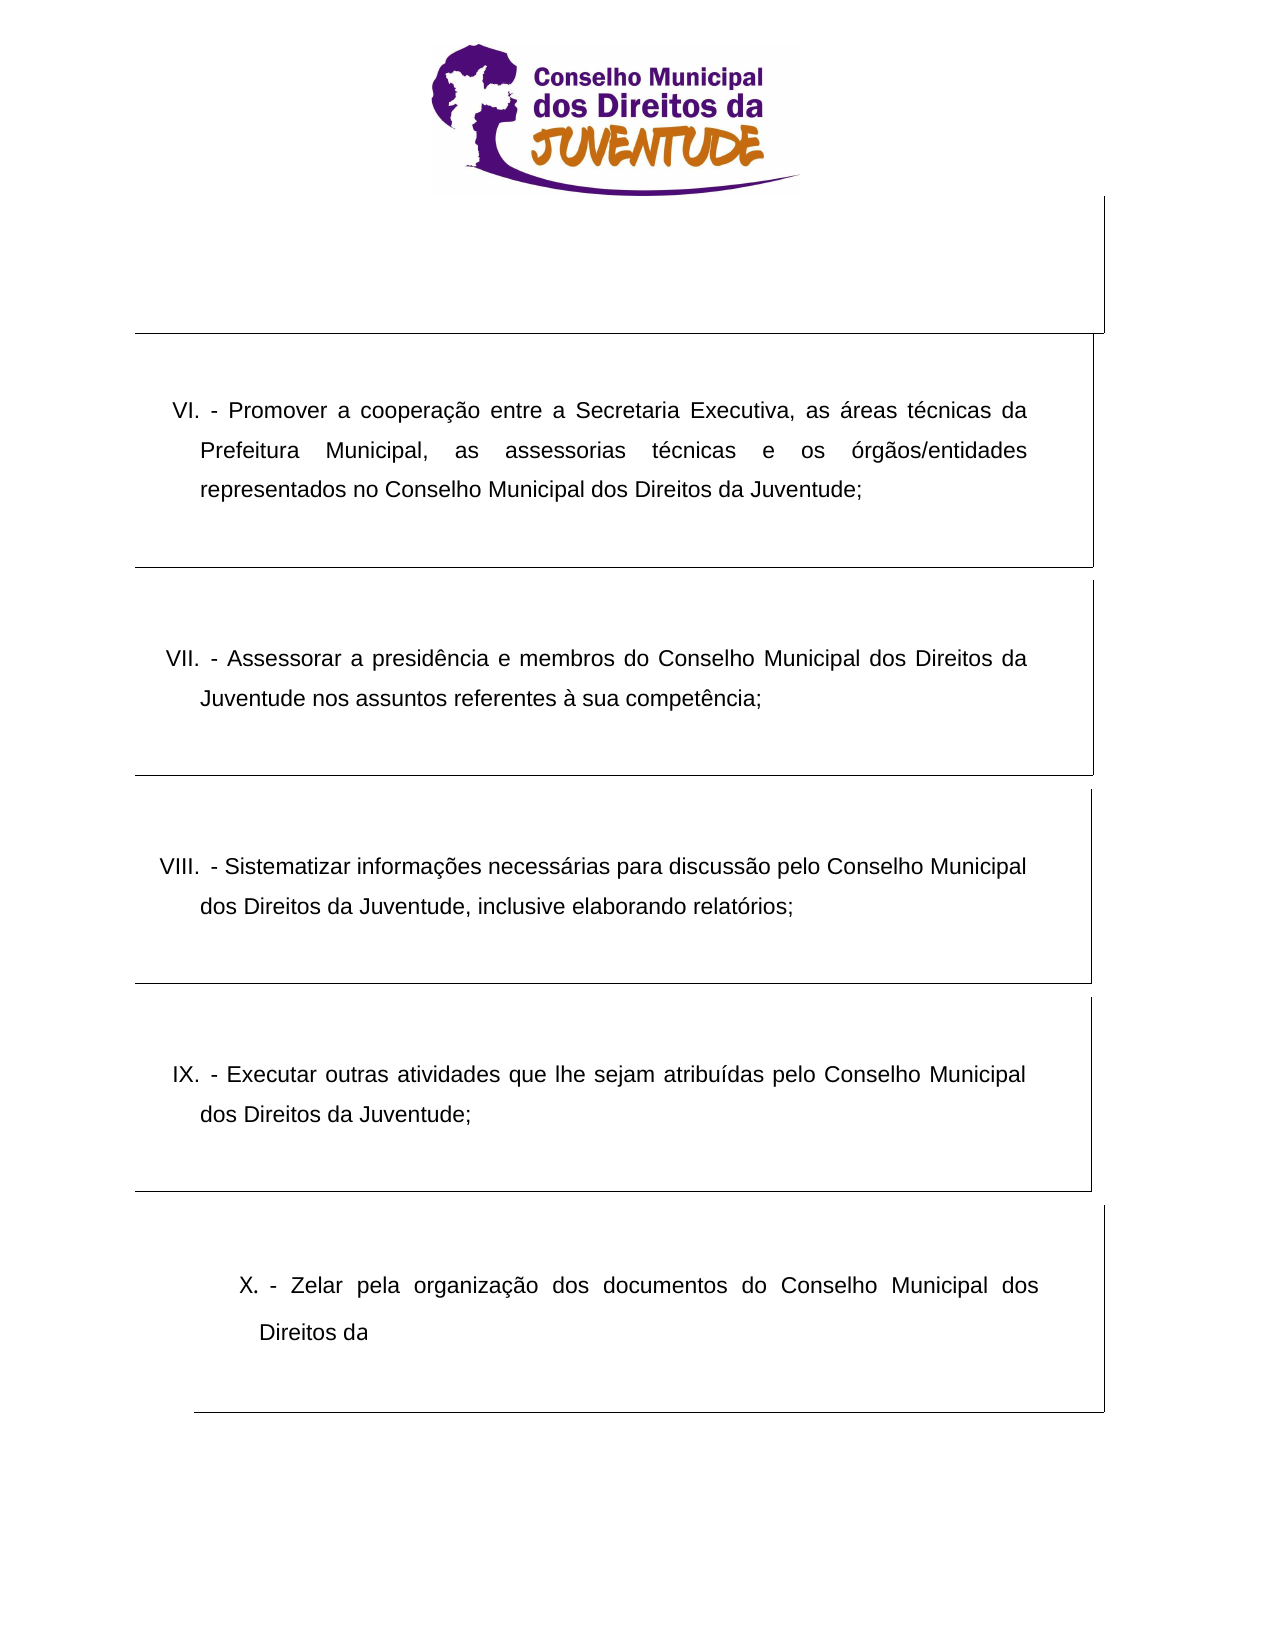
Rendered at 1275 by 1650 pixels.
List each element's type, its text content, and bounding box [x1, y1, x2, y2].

list - Sistematizar informações necessárias para discussão pelo Conselho Municipal dos Direitos da Juventude, inclusive elaborando relatórios; [135, 788, 1092, 983]
list - Promover a cooperação entre a Secretaria Executiva, as áreas técnicas da Prefeitura Municipal, as assessorias técnicas e os órgãos/entidades representados no Conselho Municipal dos Direitos da Juventude; [135, 333, 1093, 567]
list - Assessorar a presidência e membros do Conselho Municipal dos Direitos da Juventude nos assuntos referentes à sua competência; [135, 580, 1093, 775]
list - Executar outras atividades que lhe sejam atribuídas pelo Conselho Municipal dos Direitos da Juventude; [135, 997, 1091, 1191]
list - Zelar pela organização dos documentos do Conselho Municipal dos Direitos da [194, 1205, 1104, 1412]
